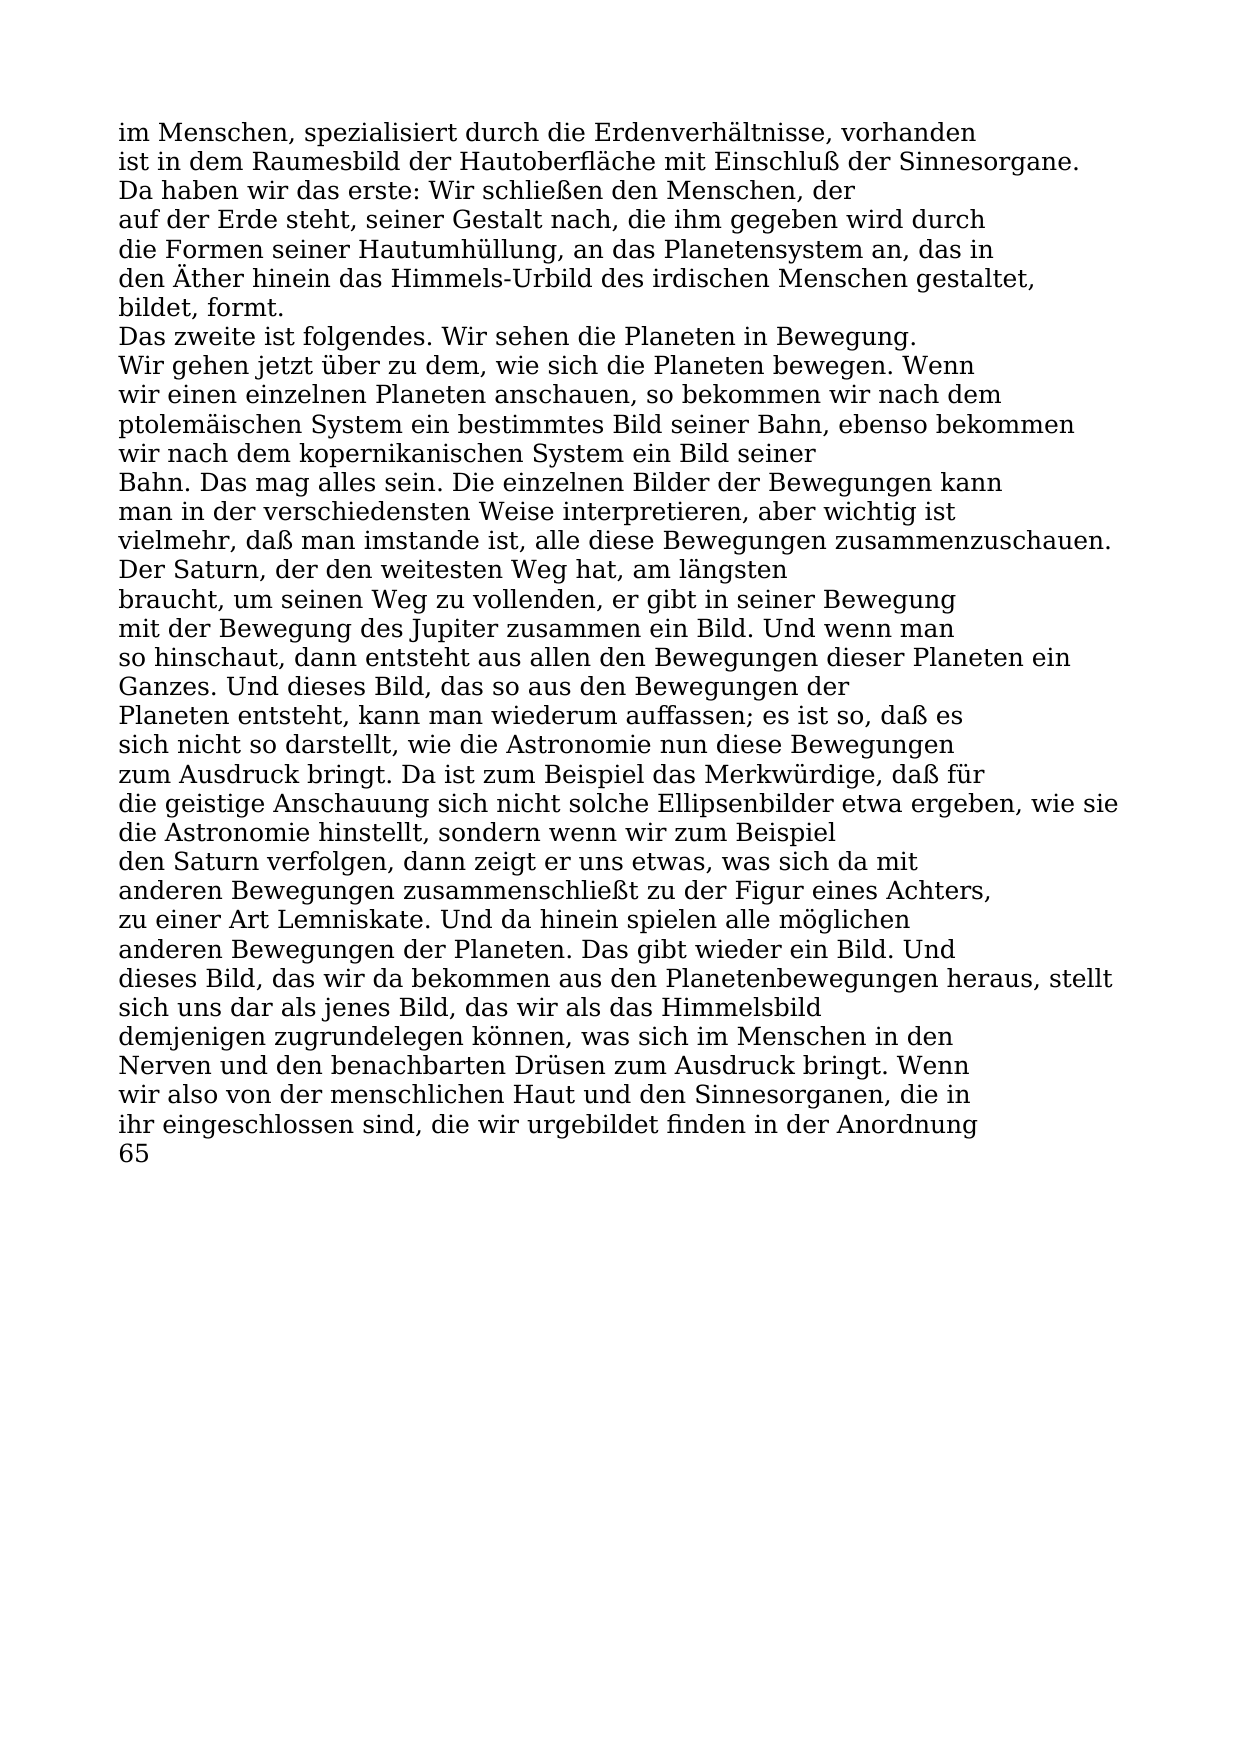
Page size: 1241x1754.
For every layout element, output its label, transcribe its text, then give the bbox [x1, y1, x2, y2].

text wir also von der menschlichen Haut und den Sinnesorganen, die in [118, 1081, 1122, 1110]
text zum Ausdruck bringt. Da ist zum Beispiel das Merkwürdige, daß für [118, 760, 1122, 789]
text auf der Erde steht, seiner Gestalt nach, die ihm gegeben wird durch [118, 206, 1122, 235]
text Nerven und den benachbarten Drüsen zum Ausdruck bringt. Wenn [118, 1051, 1122, 1081]
text den Äther hinein das Himmels-Urbild des irdischen Menschen gestaltet, bildet, formt. [118, 264, 1122, 322]
text Planeten entsteht, kann man wiederum auffassen; es ist so, daß es [118, 701, 1122, 731]
text dieses Bild, das wir da bekommen aus den Planetenbewegungen heraus, stellt sich uns dar als jenes Bild, das wir als das Himmelsbild [118, 964, 1122, 1022]
text die geistige Anschauung sich nicht solche Ellipsenbilder etwa ergeben, wie sie die Astronomie hinstellt, sondern wenn wir zum Beispiel [118, 789, 1122, 847]
text anderen Bewegungen der Planeten. Das gibt wieder ein Bild. Und [118, 935, 1122, 964]
text vielmehr, daß man imstande ist, alle diese Bewegungen zusammenzuschauen. Der Saturn, der den weitesten Weg hat, am längsten [118, 526, 1122, 585]
text man in der verschiedensten Weise interpretieren, aber wichtig ist [118, 497, 1122, 526]
text die Formen seiner Hautumhüllung, an das Planetensystem an, das in [118, 235, 1122, 264]
text Das zweite ist folgendes. Wir sehen die Planeten in Bewegung. [118, 322, 1122, 351]
text Bahn. Das mag alles sein. Die einzelnen Bilder der Bewegungen kann [118, 468, 1122, 497]
text demjenigen zugrundelegen können, was sich im Menschen in den [118, 1022, 1122, 1051]
text zu einer Art Lemniskate. Und da hinein spielen alle möglichen [118, 906, 1122, 935]
text braucht, um seinen Weg zu vollenden, er gibt in seiner Bewegung [118, 585, 1122, 614]
text ptolemäischen System ein bestimmtes Bild seiner Bahn, ebenso bekommen wir nach dem kopernikanischen System ein Bild seiner [118, 410, 1122, 468]
text wir einen einzelnen Planeten anschauen, so bekommen wir nach dem [118, 381, 1122, 410]
text so hinschaut, dann entsteht aus allen den Bewegungen dieser Planeten ein Ganzes. Und dieses Bild, das so aus den Bewegungen der [118, 643, 1122, 701]
text mit der Bewegung des Jupiter zusammen ein Bild. Und wenn man [118, 614, 1122, 643]
text im Menschen, spezialisiert durch die Erdenverhältnisse, vorhanden [118, 118, 1122, 147]
text anderen Bewegungen zusammenschließt zu der Figur eines Achters, [118, 876, 1122, 906]
text ihr eingeschlossen sind, die wir urgebildet finden in der Anordnung [118, 1110, 1122, 1139]
text Wir gehen jetzt über zu dem, wie sich die Planeten bewegen. Wenn [118, 351, 1122, 381]
text den Saturn verfolgen, dann zeigt er uns etwas, was sich da mit [118, 847, 1122, 876]
text ist in dem Raumesbild der Hautoberfläche mit Einschluß der Sinnesorgane. Da haben wir das erste: Wir schließen den Menschen, der [118, 147, 1122, 206]
text 65 [118, 1139, 1122, 1168]
text sich nicht so darstellt, wie die Astronomie nun diese Bewegungen [118, 731, 1122, 760]
